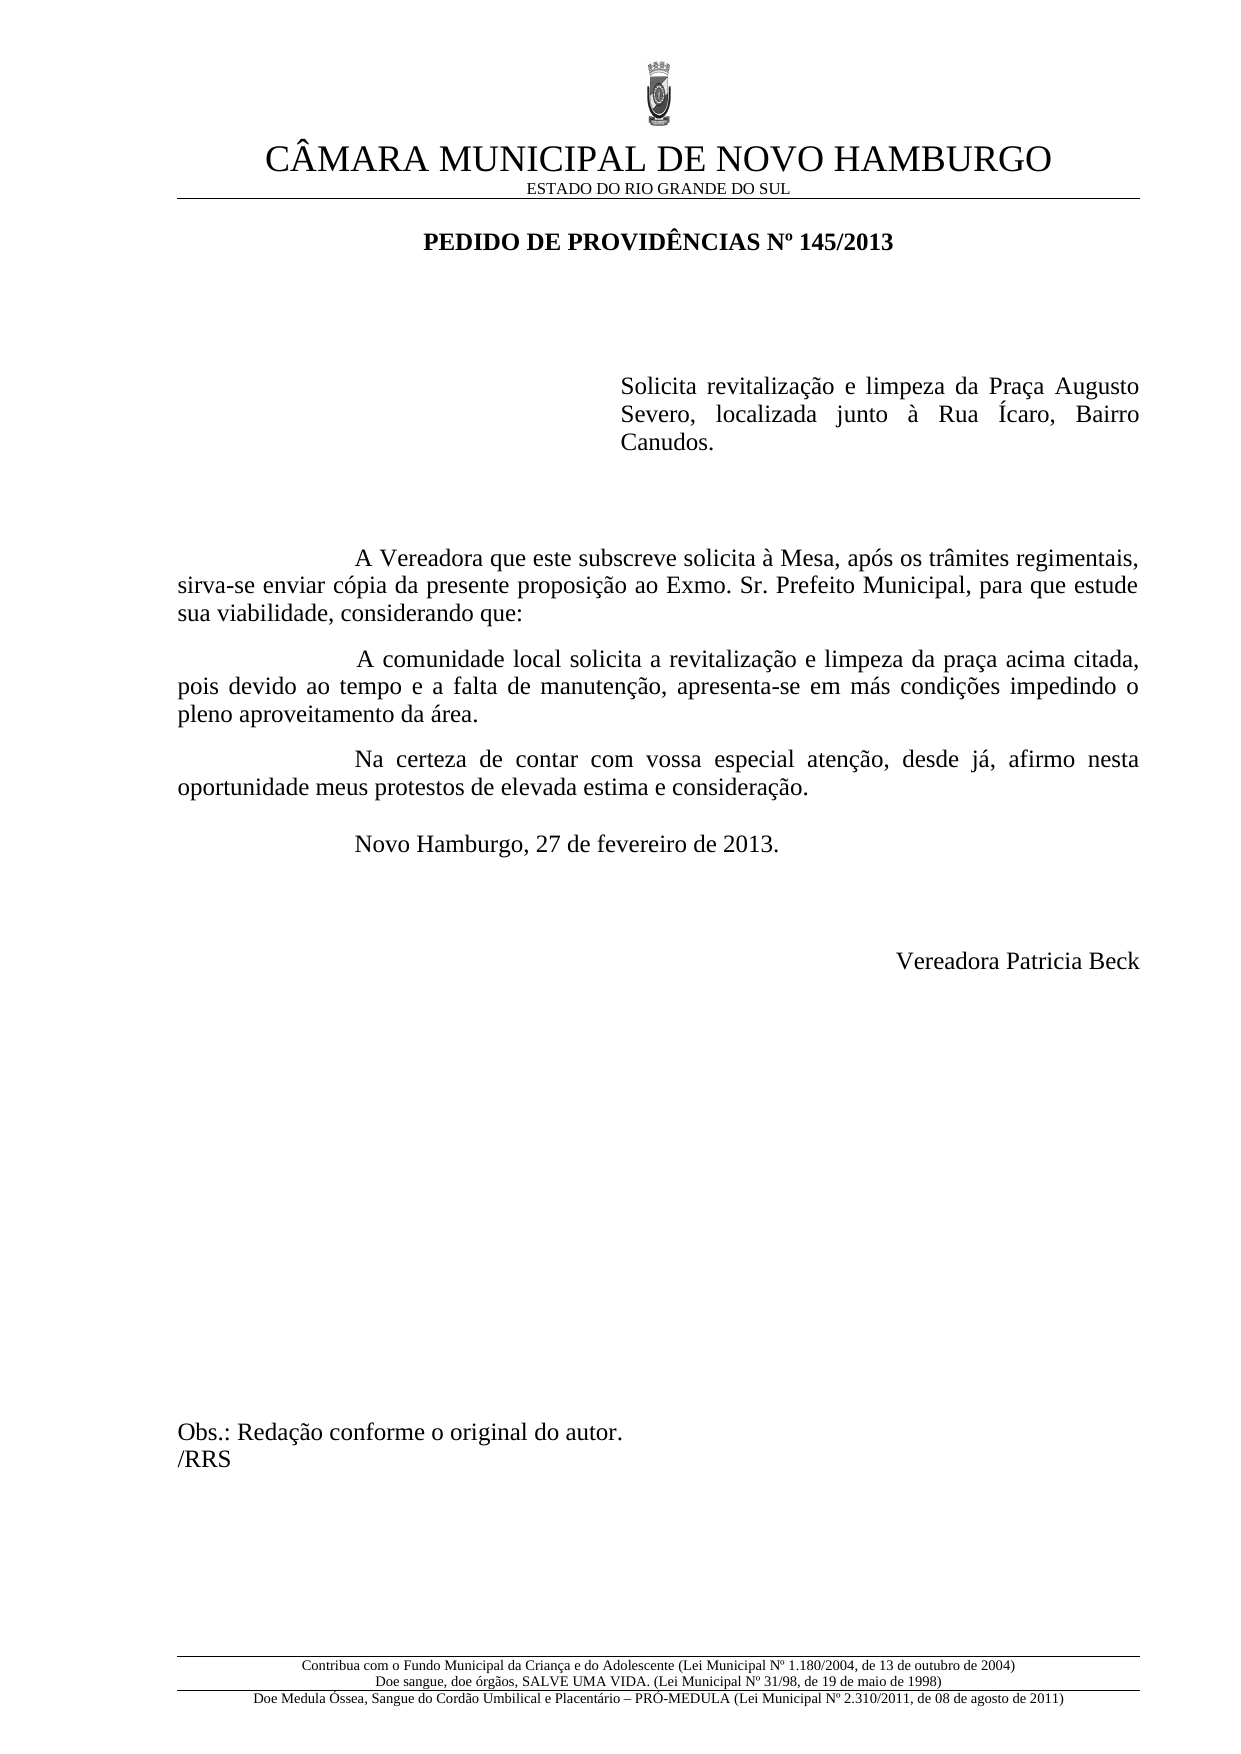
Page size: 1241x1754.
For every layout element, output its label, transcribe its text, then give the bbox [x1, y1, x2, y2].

text A comunidade local solicita a revitalização e limpeza da praça acima citada, pois devido ao tempo e a falta de manutenção, apresenta-se em más condições impedindo o pleno aproveitamento da área. [177, 645, 1140, 728]
text A Vereadora que este subscreve solicita à Mesa, após os trâmites regimentais, sirva-se enviar cópia da presente proposição ao Exmo. Sr. Prefeito Municipal, para que estude sua viabilidade, considerando que: [177, 544, 1140, 627]
text Obs.: Redação conforme o original do autor. [177, 1418, 1140, 1446]
text /RRS [177, 1446, 1140, 1473]
text Na certeza de contar com vossa especial atenção, desde já, afirmo nesta oportunidade meus protestos de elevada estima e consideração. [177, 746, 1140, 801]
text Solicita revitalização e limpeza da Praça Augusto Severo, localizada junto à Rua Ícaro, Bairro Canudos. [620, 372, 1140, 455]
text PEDIDO DE PROVIDÊNCIAS Nº 145/2013 [177, 228, 1140, 256]
text Vereadora Patricia Beck [177, 947, 1140, 974]
text Novo Hamburgo, 27 de fevereiro de 2013. [177, 831, 1140, 858]
